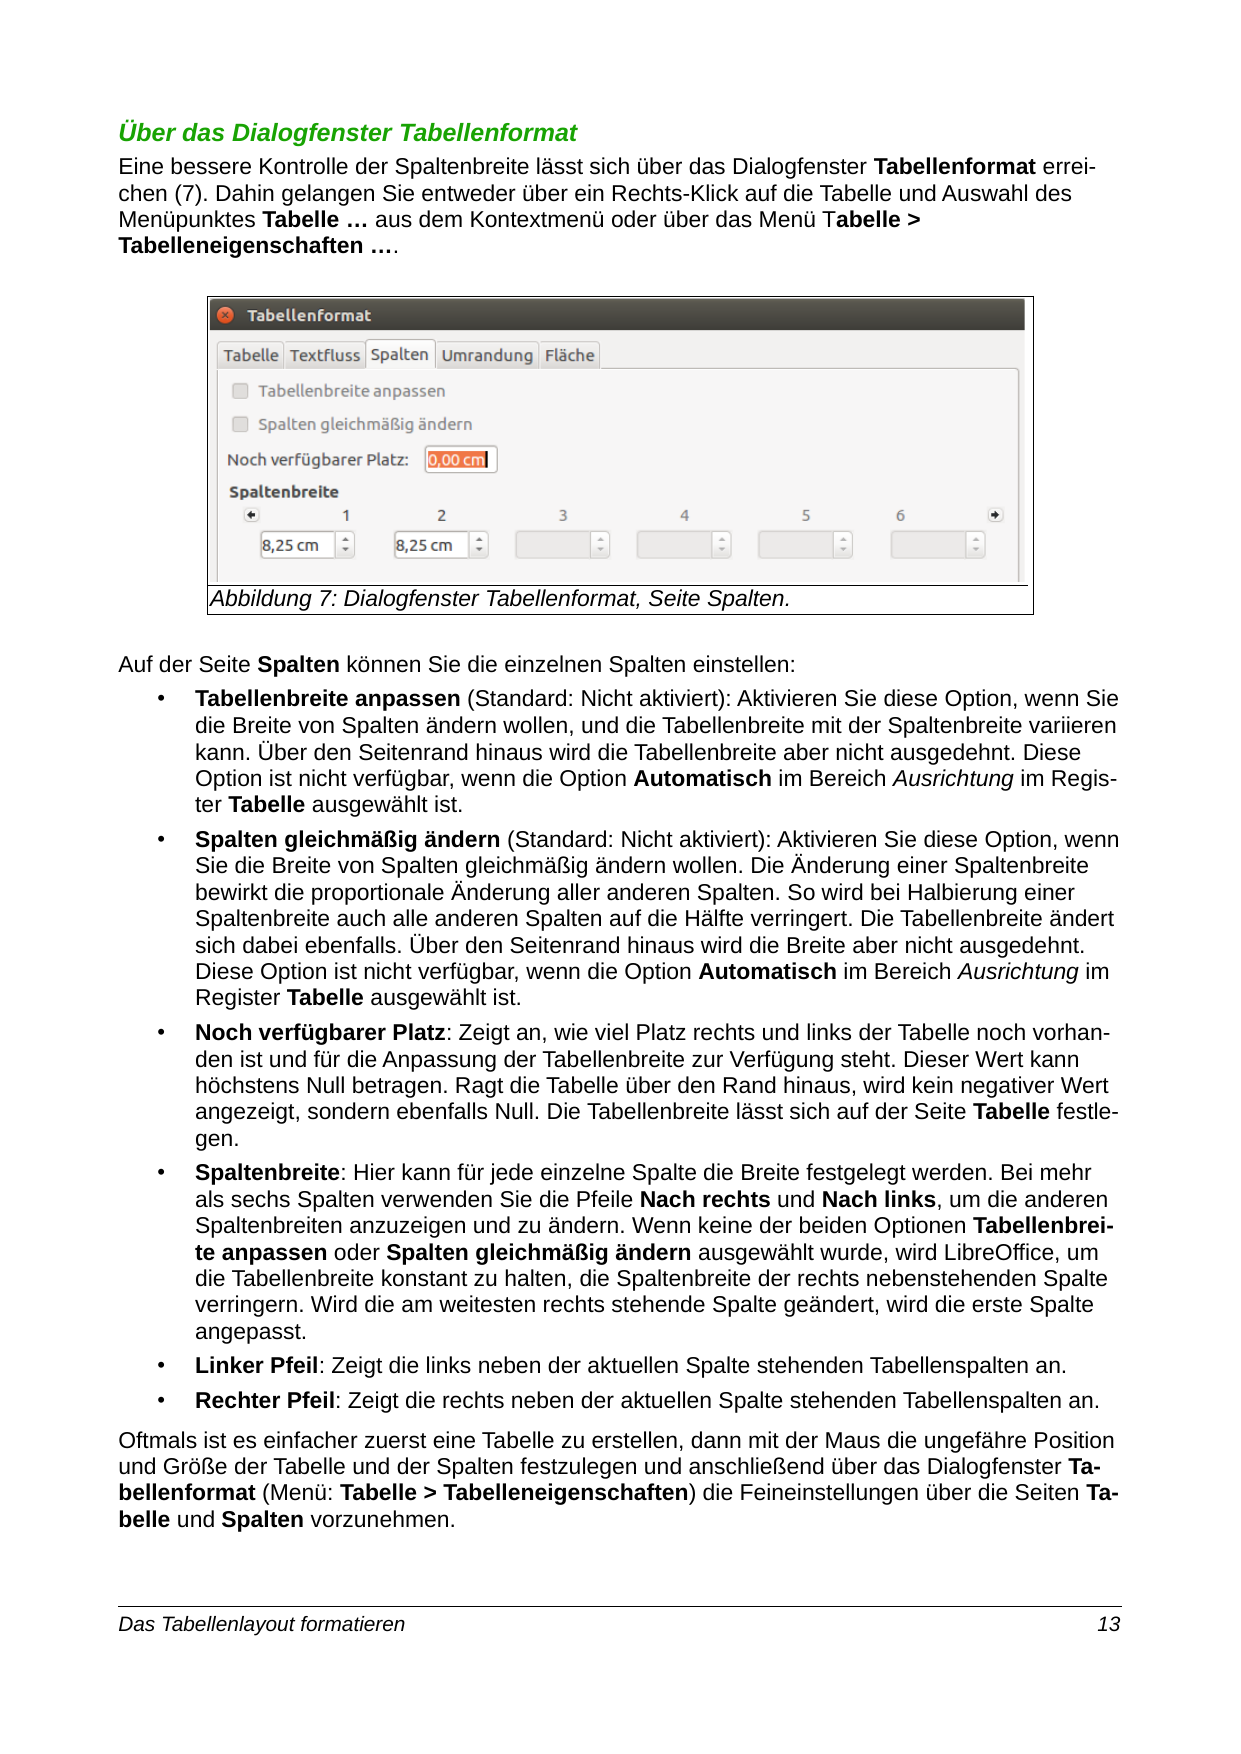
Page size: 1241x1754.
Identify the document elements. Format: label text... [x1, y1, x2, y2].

list Spaltenbreite: Hier kann für jede einzelne Spalte die Breite festgelegt werden. Bei mehr als sechs Spalten verwenden Sie die Pfeile Nach rechts und Nach links, um die anderen Spaltenbreiten anzuzeigen und zu ändern. Wenn keine der beiden Optionen Tabellenbrei­te anpassen oder Spalten gleichmäßig ändern ausgewählt wurde, wird LibreOffice, um die Tabellenbreite konstant zu halten, die Spaltenbreite der rechts nebenstehenden Spalte verringern. Wird die am weitesten rechts stehende Spalte geändert, wird die erste Spalte angepasst. [157, 1157, 1122, 1344]
text Abbildung 7: Dialogfenster Tabellenformat, Seite Spalten. [207, 296, 1031, 611]
list Auf der Seite Spalten können Sie die einzelnen Spalten einstellen: [118, 651, 1122, 677]
text Oftmals ist es einfacher zuerst eine Tabelle zu erstellen, dann mit der Maus die ungefähre Position und Größe der Tabelle und der Spalten festzulegen und anschließend über das Dialogfenster Ta­bellenformat (Menü: Tabelle > Tabelleneigenschaften) die Feineinstellungen über die Seiten Ta­belle und Spalten vorzunehmen. [118, 1427, 1122, 1532]
list Linker Pfeil: Zeigt die links neben der aktuellen Spalte stehenden Tabellenspalten an. [157, 1350, 1122, 1379]
list Tabellenbreite anpassen (Standard: Nicht aktiviert): Aktivieren Sie diese Option, wenn Sie die Breite von Spalten ändern wollen, und die Tabellenbreite mit der Spaltenbreite variieren kann. Über den Seitenrand hinaus wird die Tabellenbreite aber nicht ausgedehnt. Diese Option ist nicht verfügbar, wenn die Option Automatisch im Bereich Ausrichtung im Regis­ter Tabelle ausgewählt ist. [157, 683, 1122, 817]
list Noch verfügbarer Platz: Zeigt an, wie viel Platz rechts und links der Tabelle noch vorhan­den ist und für die Anpassung der Tabellenbreite zur Verfügung steht. Dieser Wert kann höchstens Null betragen. Ragt die Tabelle über den Rand hinaus, wird kein negativer Wert angezeigt, sondern ebenfalls Null. Die Tabellenbreite lässt sich auf der Seite Tabelle festle­gen. [157, 1017, 1122, 1151]
list Rechter Pfeil: Zeigt die rechts neben der aktuellen Spalte stehenden Tabellenspalten an. [157, 1385, 1122, 1414]
text Eine bessere Kontrolle der Spaltenbreite lässt sich über das Dialogfenster Tabellenformat errei­chen (Abbildung 7). Dahin gelangen Sie entweder über ein Rechts-Klick auf die Tabelle und Aus­wahl des Menüpunktes Tabelle … aus dem Kontextmenü oder über das Menü Tabelle > Tabelleneigenschaften …. [118, 153, 1122, 259]
list Spalten gleichmäßig ändern (Standard: Nicht aktiviert): Aktivieren Sie diese Option, wenn Sie die Breite von Spalten gleichmäßig ändern wollen. Die Änderung einer Spaltenbreite bewirkt die proportionale Änderung aller anderen Spalten. So wird bei Halbierung einer Spaltenbreite auch alle anderen Spalten auf die Hälfte verringert. Die Tabellenbreite ändert sich dabei ebenfalls. Über den Seitenrand hinaus wird die Breite aber nicht ausgedehnt. Diese Option ist nicht verfügbar, wenn die Option Automatisch im Bereich Ausrichtung im Register Tabelle ausgewählt ist. [157, 824, 1122, 1011]
subtitle Über das Dialogfenster Tabellenformat [118, 118, 1122, 147]
picture [209, 298, 1025, 582]
